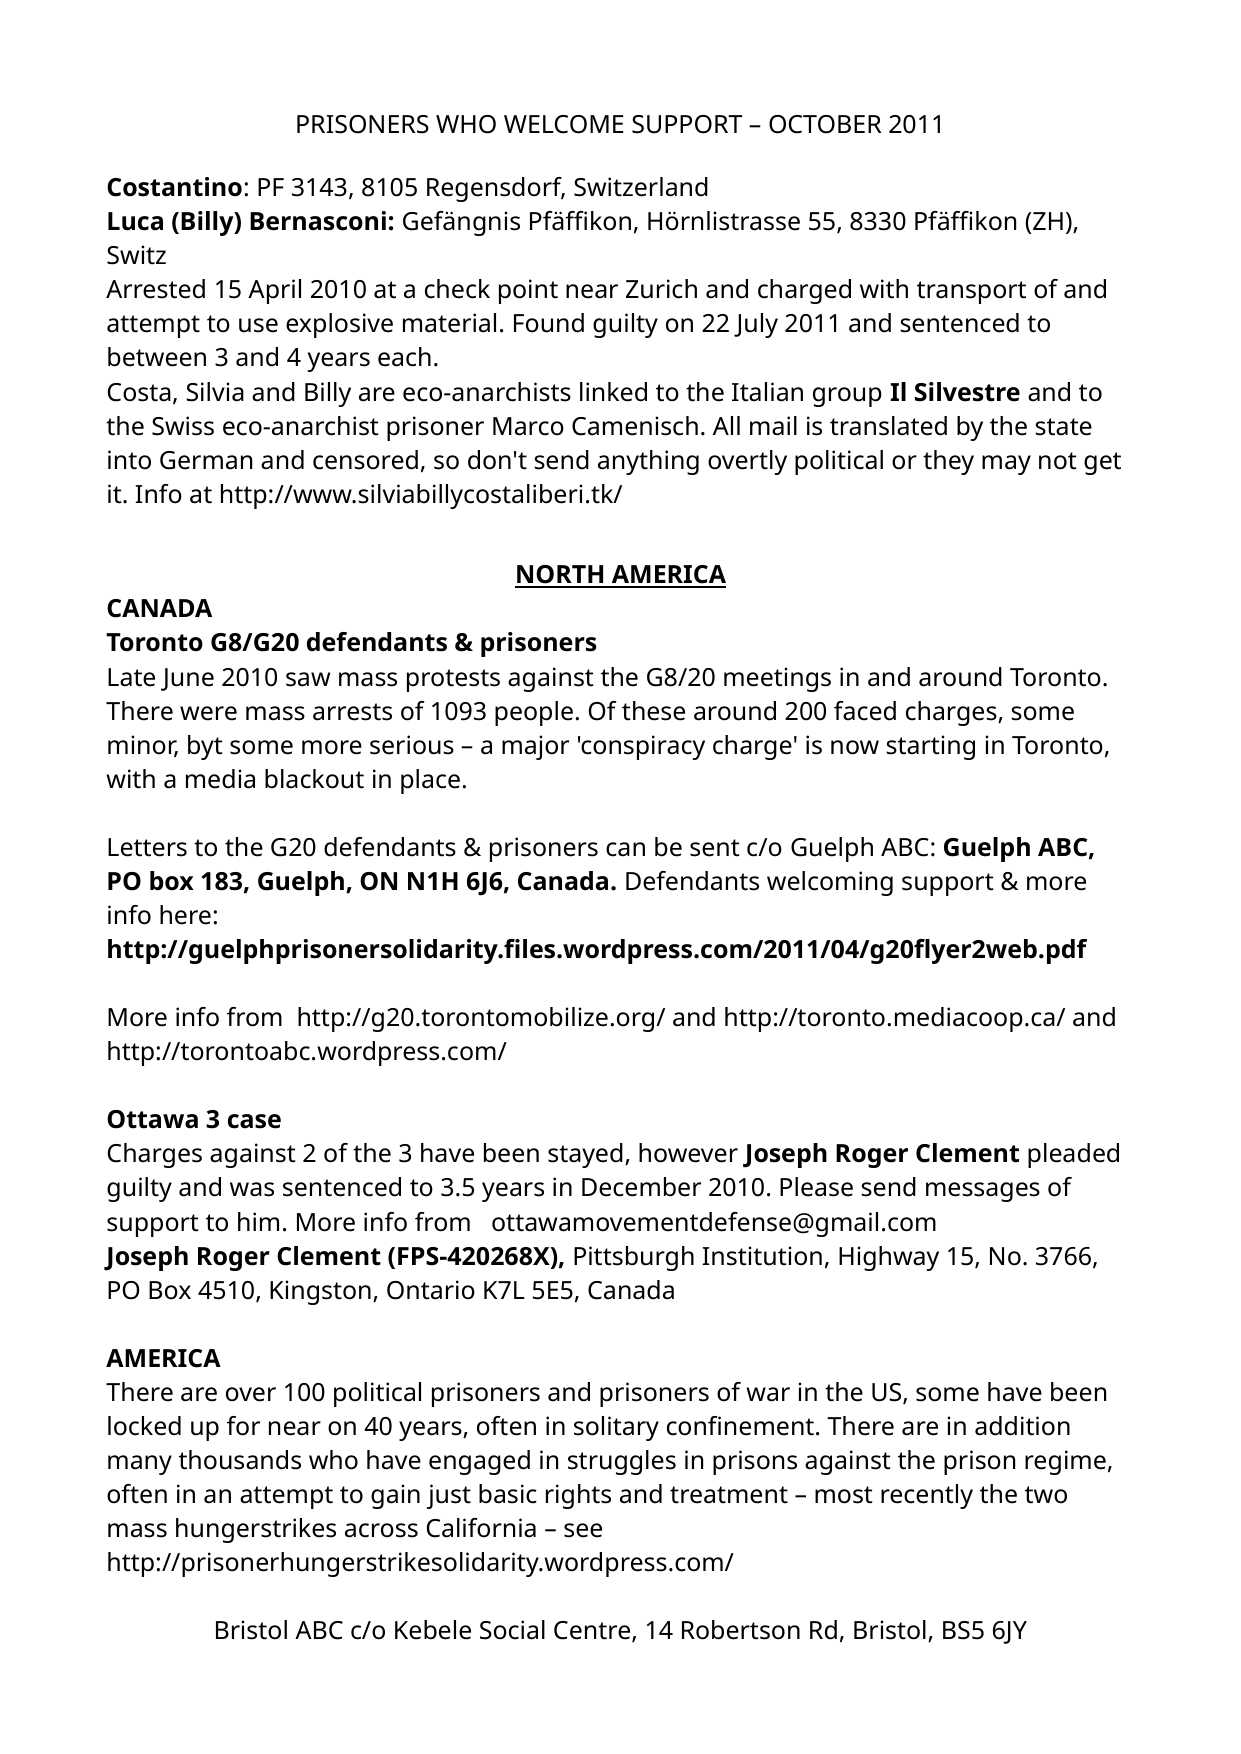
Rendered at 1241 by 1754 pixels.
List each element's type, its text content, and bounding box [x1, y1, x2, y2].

text More info from http://g20.torontomobilize.org/ and http://toronto.mediacoop.ca/ and [106, 1000, 1134, 1034]
text Late June 2010 saw mass protests against the G8/20 meetings in and around Toronto. There were mass arrests of 1093 people. Of these around 200 faced charges, some minor, byt some more serious – a major 'conspiracy charge' is now starting in Toronto, with a media blackout in place. [106, 659, 1134, 795]
text http://torontoabc.wordpress.com/ [106, 1034, 1134, 1068]
text Toronto G8/G20 defendants & prisoners [106, 625, 1134, 659]
text Ottawa 3 case Charges against 2 of the 3 have been stayed, however Joseph Roger Clement pleaded guilty and was sentenced to 3.5 years in December 2010. Please send messages of support to him. More info from ottawamovementdefense@gmail.com [106, 1068, 1134, 1238]
text Joseph Roger Clement (FPS-420268X), Pittsburgh Institution, Highway 15, No. 3766, PO Box 4510, Kingston, Ontario K7L 5E5, Canada [106, 1238, 1134, 1340]
text NORTH AMERICA [106, 557, 1134, 591]
text AMERICA [106, 1340, 1134, 1374]
text Letters to the G20 defendants & prisoners can be sent c/o Guelph ABC: Guelph ABC, PO box 183, Guelph, ON N1H 6J6, Canada. Defendants welcoming support & more info here: [106, 829, 1134, 932]
text There are over 100 political prisoners and prisoners of war in the US, some have been locked up for near on 40 years, often in solitary confinement. There are in addition many thousands who have engaged in struggles in prisons against the prison regime, often in an attempt to gain just basic rights and treatment – most recently the two mass hungerstrikes across California – see http://prisonerhungerstrikesolidarity.wordpress.com/ [106, 1374, 1134, 1579]
text http://guelphprisonersolidarity.files.wordpress.com/2011/04/g20flyer2web.pdf [106, 932, 1134, 966]
text Costantino: PF 3143, 8105 Regensdorf, Switzerland Luca (Billy) Bernasconi: Gefängnis Pfäffikon, Hörnlistrasse 55, 8330 Pfäffikon (ZH), Switz Arrested 15 April 2010 at a check point near Zurich and charged with transport of and attempt to use explosive material. Found guilty on 22 July 2011 and sentenced to between 3 and 4 years each. Costa, Silvia and Billy are eco-anarchists linked to the Italian group Il Silvestre and to the Swiss eco-anarchist prisoner Marco Camenisch. All mail is translated by the state into German and censored, so don't send anything overtly political or they may not get it. Info at http://www.silviabillycostaliberi.tk/ [106, 170, 1134, 544]
text CANADA [106, 591, 1134, 625]
